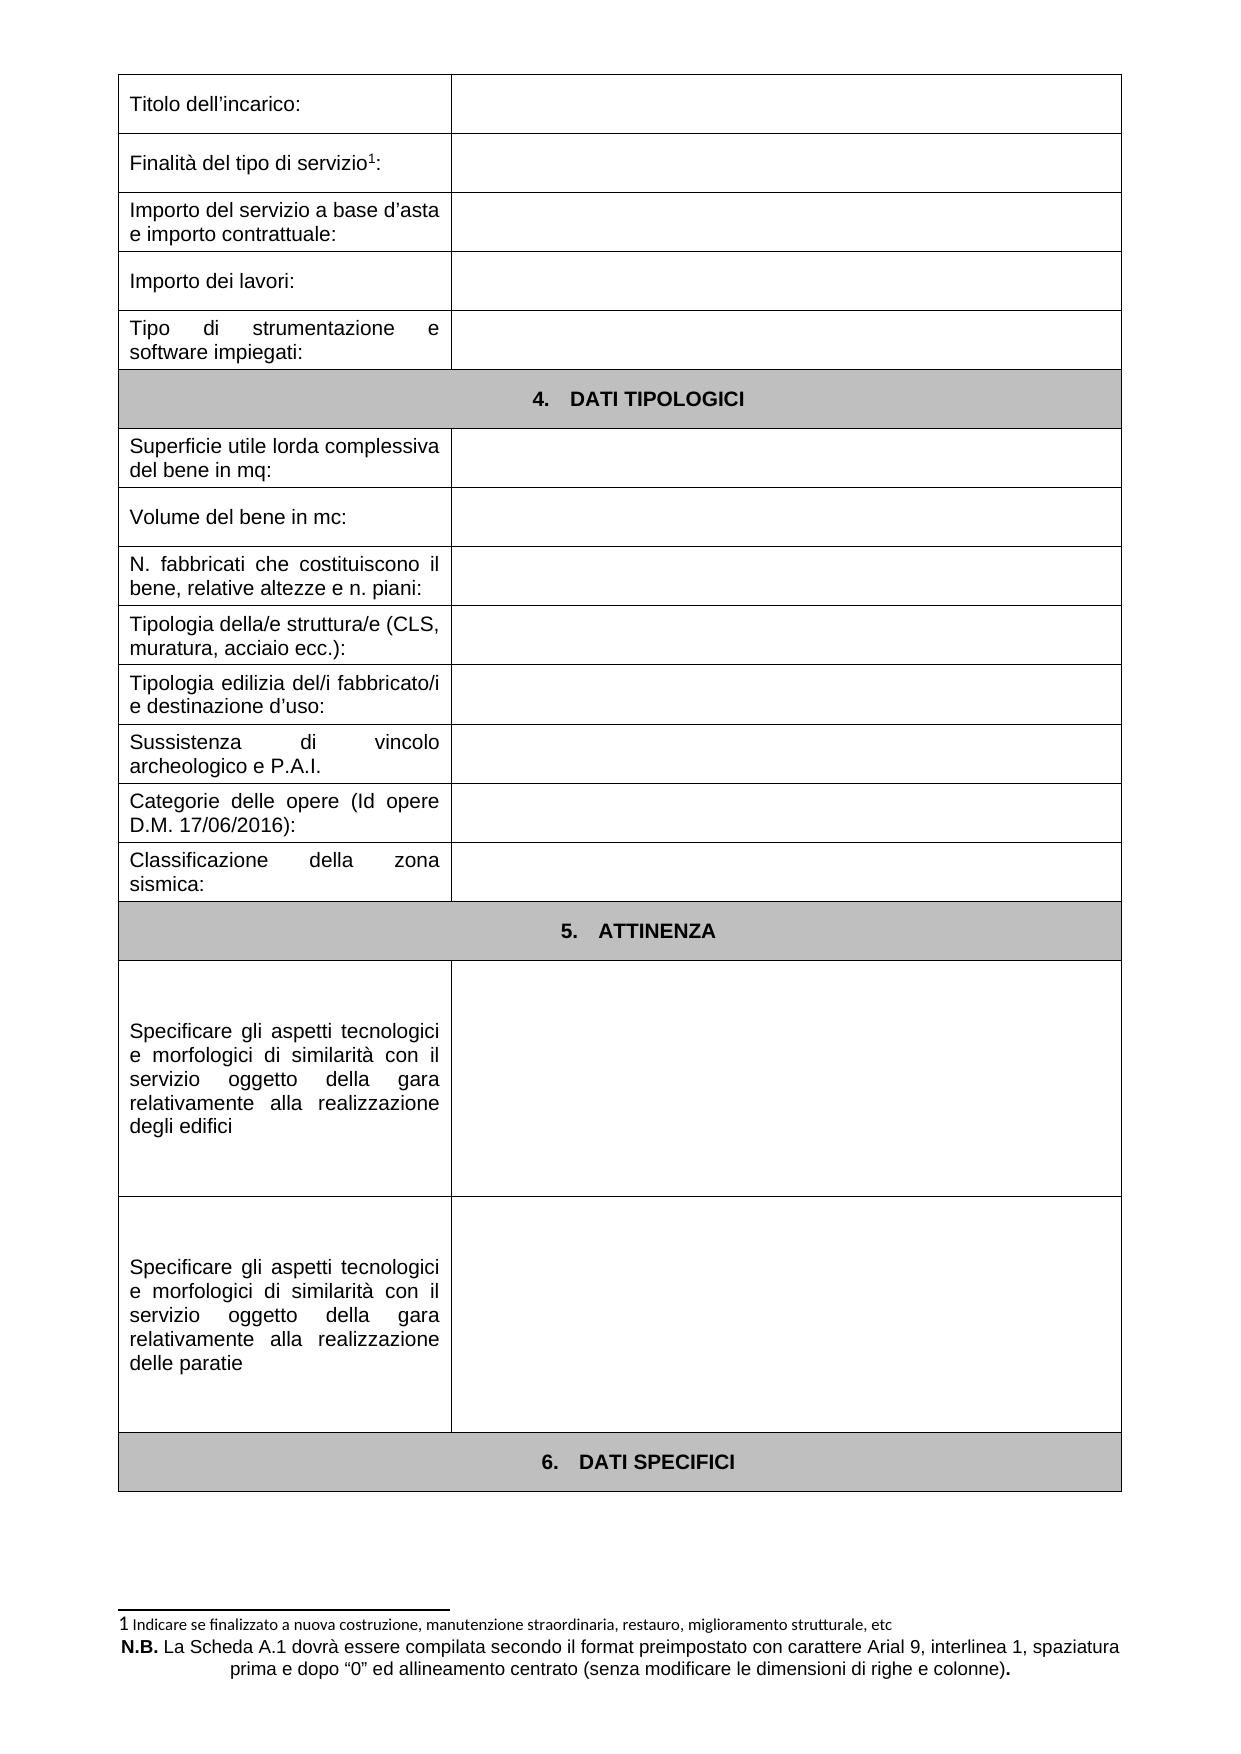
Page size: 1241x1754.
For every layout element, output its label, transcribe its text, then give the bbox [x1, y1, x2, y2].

table_cell Sussistenza di vincolo archeologico e P.A.I. [119, 725, 451, 782]
table_cell Titolo dell’incarico: [119, 75, 451, 133]
table_cell Importo del servizio a base d’asta e importo contrattuale: [119, 193, 451, 251]
table_cell [452, 784, 1121, 842]
table_cell [452, 725, 1121, 782]
table_cell Classificazione della zona sismica: [119, 843, 451, 901]
table_cell Importo dei lavori: [119, 252, 451, 310]
table_cell [452, 665, 1121, 723]
table_cell [452, 843, 1121, 901]
table_cell [452, 75, 1121, 133]
table_cell [452, 547, 1121, 605]
table_cell [452, 429, 1121, 487]
table_cell DATI SPECIFICI [119, 1433, 1121, 1491]
table_cell Tipo di strumentazione e software impiegati: [119, 311, 451, 369]
table_cell [452, 311, 1121, 369]
table_cell [452, 193, 1121, 251]
table_cell [452, 1197, 1121, 1432]
table_cell N. fabbricati che costituiscono il bene, relative altezze e n. piani: [119, 547, 451, 605]
table_cell DATI TIPOLOGICI [119, 370, 1121, 428]
table_cell ATTINENZA [119, 902, 1121, 960]
table_cell Tipologia edilizia del/i fabbricato/i e destinazione d’uso: [119, 665, 451, 723]
table_cell [452, 488, 1121, 546]
table_cell Specificare gli aspetti tecnologici e morfologici di similarità con il servizio oggetto della gara relativamente alla realizzazione degli edifici [119, 961, 451, 1196]
table_cell [452, 252, 1121, 310]
table_cell [452, 134, 1121, 192]
table_cell Specificare gli aspetti tecnologici e morfologici di similarità con il servizio oggetto della gara relativamente alla realizzazione delle paratie [119, 1197, 451, 1432]
table_cell Finalità del tipo di servizio: [119, 134, 451, 192]
table_cell Tipologia della/e struttura/e (CLS, muratura, acciaio ecc.): [119, 606, 451, 664]
table_cell [452, 606, 1121, 664]
table_cell Volume del bene in mc: [119, 488, 451, 546]
table_cell [452, 961, 1121, 1196]
table_cell Superficie utile lorda complessiva del bene in mq: [119, 429, 451, 487]
table_cell Categorie delle opere (Id opere D.M. 17/06/2016): [119, 784, 451, 842]
